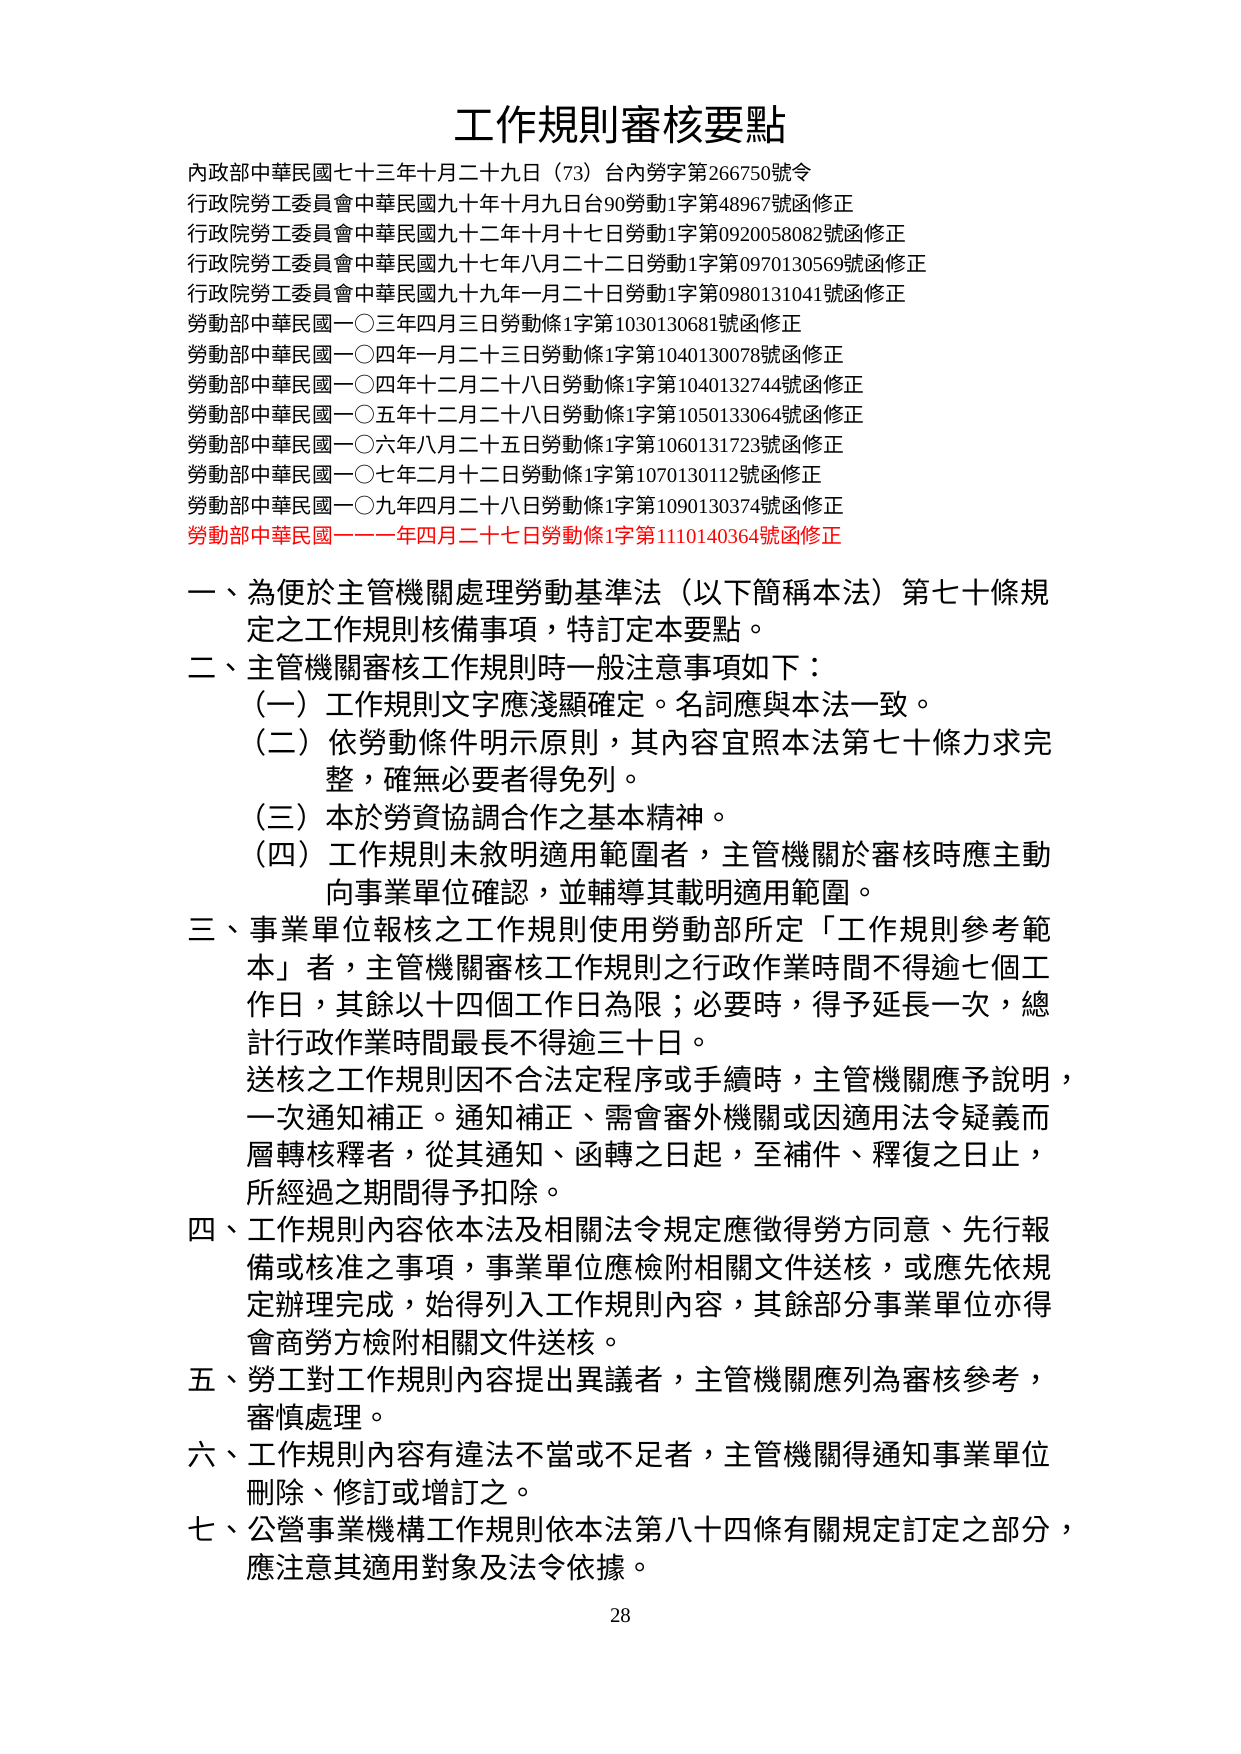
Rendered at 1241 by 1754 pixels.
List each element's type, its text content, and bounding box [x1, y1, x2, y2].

text 勞動部中華民國一○五年十二月二十八日勞動條1字第1050133064號函修正 [187, 398, 1053, 428]
text 三、事業單位報核之工作規則使用勞動部所定「工作規則參考範本」者，主管機關審核工作規則之行政作業時間不得逾七個工作日，其餘以十四個工作日為限；必要時，得予延長一次，總計行政作業時間最長不得逾三十日。 [187, 911, 1053, 1061]
text 勞動部中華民國一○三年四月三日勞動條1字第1030130681號函修正 [187, 308, 1053, 338]
text 勞動部中華民國一○九年四月二十八日勞動條1字第1090130374號函修正 [187, 489, 1053, 519]
text 行政院勞工委員會中華民國九十二年十月十七日勞動1字第0920058082號函修正 [187, 217, 1053, 247]
text （一）工作規則文字應淺顯確定。名詞應與本法一致。 [237, 686, 1053, 723]
text 勞動部中華民國一○七年二月十二日勞動條1字第1070130112號函修正 [187, 459, 1053, 489]
text 送核之工作規則因不合法定程序或手續時，主管機關應予說明，一次通知補正。通知補正、需會審外機關或因適用法令疑義而層轉核釋者，從其通知、函轉之日起，至補件、釋復之日止，所經過之期間得予扣除。 [247, 1061, 1053, 1211]
text 工作規則審核要點 [187, 107, 1053, 149]
text 勞動部中華民國一○四年一月二十三日勞動條1字第1040130078號函修正 [187, 338, 1053, 368]
text 二、主管機關審核工作規則時一般注意事項如下： [187, 648, 1053, 686]
text 六、工作規則內容有違法不當或不足者，主管機關得通知事業單位刪除、修訂或增訂之。 [187, 1436, 1053, 1511]
text 行政院勞工委員會中華民國九十九年一月二十日勞動1字第0980131041號函修正 [187, 277, 1053, 308]
text 五、勞工對工作規則內容提出異議者，主管機關應列為審核參考，審慎處理。 [187, 1361, 1053, 1436]
text 七、公營事業機構工作規則依本法第八十四條有關規定訂定之部分，應注意其適用對象及法令依據。 [187, 1511, 1053, 1586]
text （四）工作規則未敘明適用範圍者，主管機關於審核時應主動向事業單位確認，並輔導其載明適用範圍。 [237, 836, 1053, 911]
text 行政院勞工委員會中華民國九十年十月九日台90勞動1字第48967號函修正 [187, 187, 1053, 217]
text 內政部中華民國七十三年十月二十九日（73）台內勞字第266750號令 [187, 157, 1053, 187]
text 勞動部中華民國一○四年十二月二十八日勞動條1字第1040132744號函修正 [187, 368, 1053, 398]
text （三）本於勞資協調合作之基本精神。 [237, 798, 1053, 836]
text 勞動部中華民國一○六年八月二十五日勞動條1字第1060131723號函修正 [187, 428, 1053, 459]
text 行政院勞工委員會中華民國九十七年八月二十二日勞動1字第0970130569號函修正 [187, 247, 1053, 277]
text 四、工作規則內容依本法及相關法令規定應徵得勞方同意、先行報備或核准之事項，事業單位應檢附相關文件送核，或應先依規定辦理完成，始得列入工作規則內容，其餘部分事業單位亦得會商勞方檢附相關文件送核。 [187, 1211, 1053, 1361]
text 勞動部中華民國一一一年四月二十七日勞動條1字第1110140364號函修正 [187, 519, 1053, 549]
text 一、為便於主管機關處理勞動基準法（以下簡稱本法）第七十條規定之工作規則核備事項，特訂定本要點。 [187, 573, 1053, 648]
text （二）依勞動條件明示原則，其內容宜照本法第七十條力求完整，確無必要者得免列。 [237, 723, 1053, 798]
